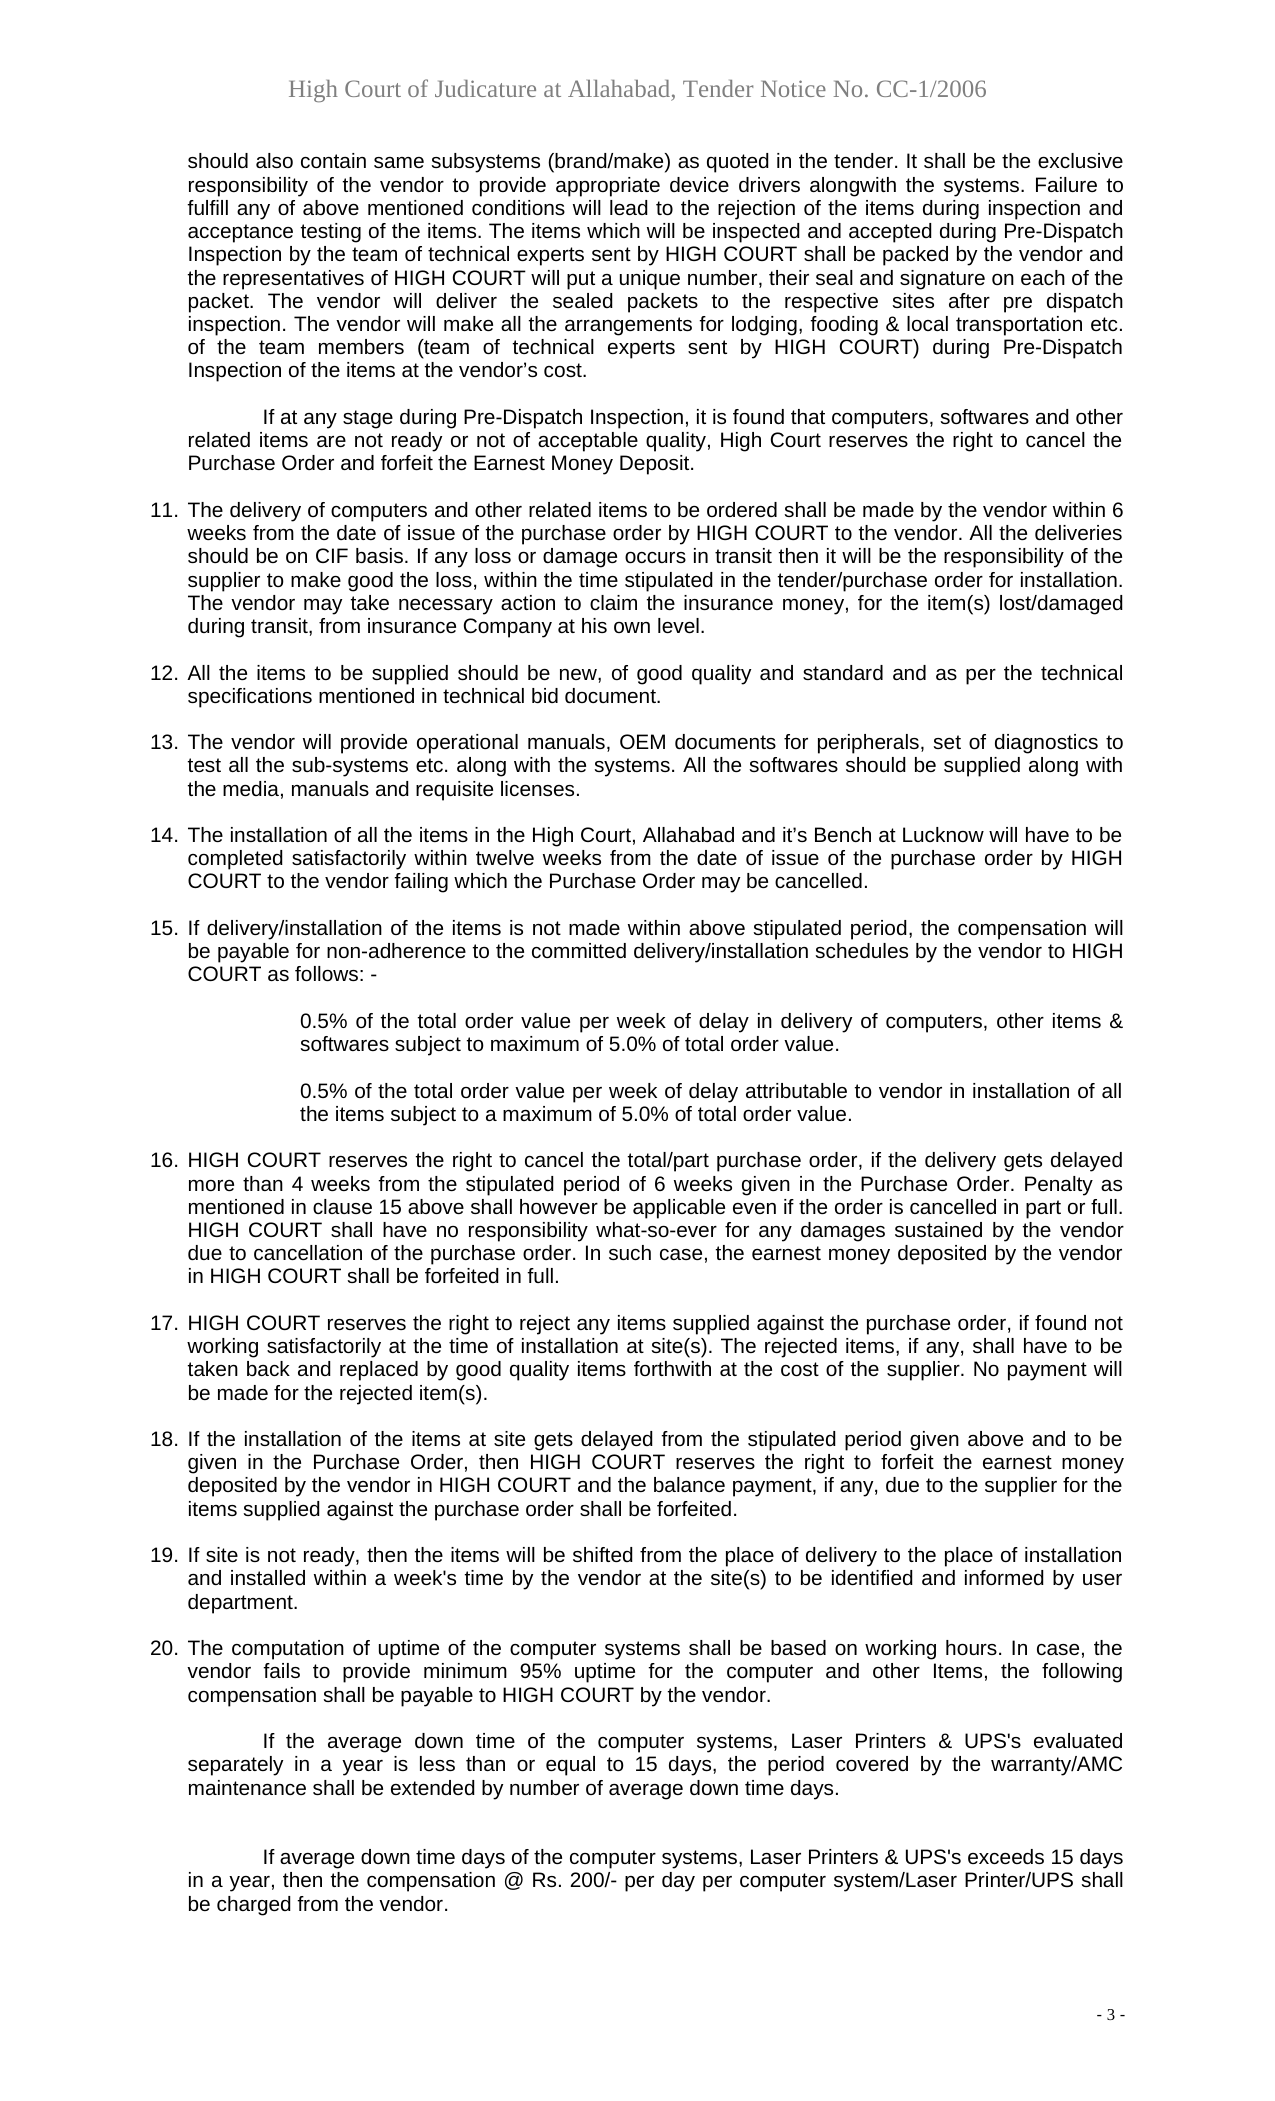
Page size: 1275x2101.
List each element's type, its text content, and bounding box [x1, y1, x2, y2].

text If at any stage during Pre-Dispatch Inspection, it is found that computers, softwares and other related items are not ready or not of acceptable quality, High Court reserves the right to cancel the Purchase Order and forfeit the Earnest Money Deposit. [187, 406, 1125, 475]
text 0.5% of the total order value per week of delay attributable to vendor in installation of all the items subject to a maximum of 5.0% of total order value. [300, 1079, 1125, 1126]
list should also contain same subsystems (brand/make) as quoted in the tender. It shall be the exclusive responsibility of the vendor to provide appropriate device drivers alongwith the systems. Failure to fulfill any of above mentioned conditions will lead to the rejection of the items during inspection and acceptance testing of the items. The items which will be inspected and accepted during Pre-Dispatch Inspection by the team of technical experts sent by HIGH COURT shall be packed by the vendor and the representatives of HIGH COURT will put a unique number, their seal and signature on each of the packet. The vendor will deliver the sealed packets to the respective sites after pre dispatch inspection. The vendor will make all the arrangements for lodging, fooding & local transportation etc. of the team members (team of technical experts sent by HIGH COURT) during Pre-Dispatch Inspection of the items at the vendor’s cost. [150, 150, 1125, 382]
list If delivery/installation of the items is not made within above stipulated period, the compensation will be payable for non-adherence to the committed delivery/installation schedules by the vendor to HIGH COURT as follows: - [150, 917, 1125, 986]
list The vendor will provide operational manuals, OEM documents for peripherals, set of diagnostics to test all the sub-systems etc. along with the systems. All the softwares should be supplied along with the media, manuals and requisite licenses. [150, 731, 1125, 800]
list The computation of uptime of the computer systems shall be based on working hours. In case, the vendor fails to provide minimum 95% uptime for the computer and other Items, the following compensation shall be payable to HIGH COURT by the vendor. [150, 1637, 1125, 1706]
list The installation of all the items in the High Court, Allahabad and it’s Bench at Lucknow will have to be completed satisfactorily within twelve weeks from the date of issue of the purchase order by HIGH COURT to the vendor failing which the Purchase Order may be cancelled. [150, 824, 1125, 893]
list All the items to be supplied should be new, of good quality and standard and as per the technical specifications mentioned in technical bid document. [150, 661, 1125, 707]
text 0.5% of the total order value per week of delay in delivery of computers, other items & softwares subject to maximum of 5.0% of total order value. [300, 1009, 1125, 1056]
list If the installation of the items at site gets delayed from the stipulated period given above and to be given in the Purchase Order, then HIGH COURT reserves the right to forfeit the earnest money deposited by the vendor in HIGH COURT and the balance payment, if any, due to the supplier for the items supplied against the purchase order shall be forfeited. [150, 1428, 1125, 1521]
list If site is not ready, then the items will be shifted from the place of delivery to the place of installation and installed within a week's time by the vendor at the site(s) to be identified and informed by user department. [150, 1544, 1125, 1613]
text If average down time days of the computer systems, Laser Printers & UPS's exceeds 15 days in a year, then the compensation @ Rs. 200/- per day per computer system/Laser Printer/UPS shall be charged from the vendor. [187, 1846, 1125, 1915]
text If the average down time of the computer systems, Laser Printers & UPS's evaluated separately in a year is less than or equal to 15 days, the period covered by the warranty/AMC maintenance shall be extended by number of average down time days. [187, 1729, 1125, 1799]
list HIGH COURT reserves the right to reject any items supplied against the purchase order, if found not working satisfactorily at the time of installation at site(s). The rejected items, if any, shall have to be taken back and replaced by good quality items forthwith at the cost of the supplier. No payment will be made for the rejected item(s). [150, 1311, 1125, 1404]
list HIGH COURT reserves the right to cancel the total/part purchase order, if the delivery gets delayed more than 4 weeks from the stipulated period of 6 weeks given in the Purchase Order. Penalty as mentioned in clause 15 above shall however be applicable even if the order is cancelled in part or full. HIGH COURT shall have no responsibility what-so-ever for any damages sustained by the vendor due to cancellation of the purchase order. In such case, the earnest money deposited by the vendor in HIGH COURT shall be forfeited in full. [150, 1149, 1125, 1288]
list The delivery of computers and other related items to be ordered shall be made by the vendor within 6 weeks from the date of issue of the purchase order by HIGH COURT to the vendor. All the deliveries should be on CIF basis. If any loss or damage occurs in transit then it will be the responsibility of the supplier to make good the loss, within the time stipulated in the tender/purchase order for installation. The vendor may take necessary action to claim the insurance money, for the item(s) lost/damaged during transit, from insurance Company at his own level. [150, 498, 1125, 638]
